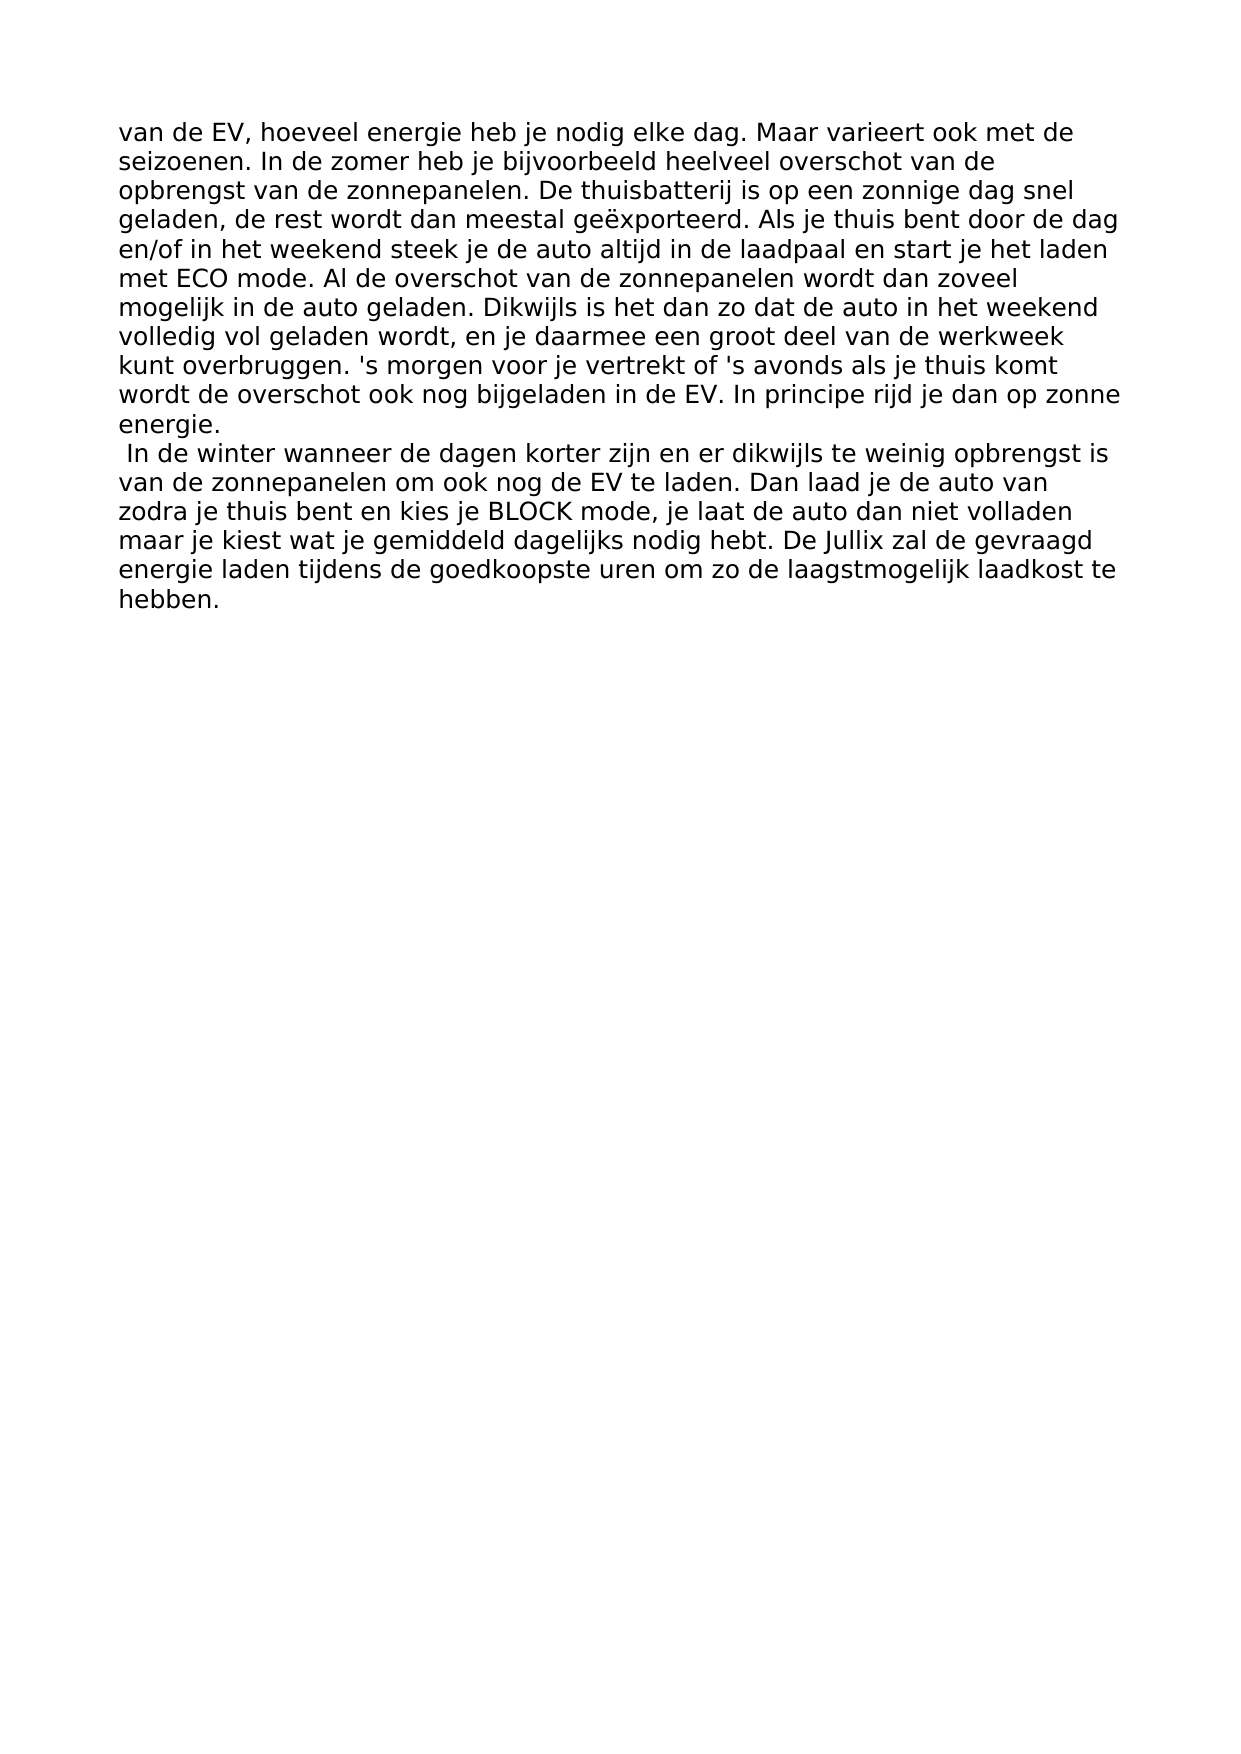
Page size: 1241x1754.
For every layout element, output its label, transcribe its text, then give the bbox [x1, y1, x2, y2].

text van de EV, hoeveel energie heb je nodig elke dag. Maar varieert ook met de seizoenen. In de zomer heb je bijvoorbeeld heelveel overschot van de opbrengst van de zonnepanelen. De thuisbatterij is op een zonnige dag snel geladen, de rest wordt dan meestal geëxporteerd. Als je thuis bent door de dag en/of in het weekend steek je de auto altijd in de laadpaal en start je het laden met ECO mode. Al de overschot van de zonnepanelen wordt dan zoveel mogelijk in de auto geladen. Dikwijls is het dan zo dat de auto in het weekend volledig vol geladen wordt, en je daarmee een groot deel van de werkweek kunt overbruggen. 's morgen voor je vertrekt of 's avonds als je thuis komt wordt de overschot ook nog bijgeladen in de EV. In principe rijd je dan op zonne energie. In de winter wanneer de dagen korter zijn en er dikwijls te weinig opbrengst is van de zonnepanelen om ook nog de EV te laden. Dan laad je de auto van zodra je thuis bent en kies je BLOCK mode, je laat de auto dan niet volladen maar je kiest wat je gemiddeld dagelijks nodig hebt. De Jullix zal de gevraagd energie laden tijdens de goedkoopste uren om zo de laagstmogelijk laadkost te hebben. [118, 118, 1122, 643]
